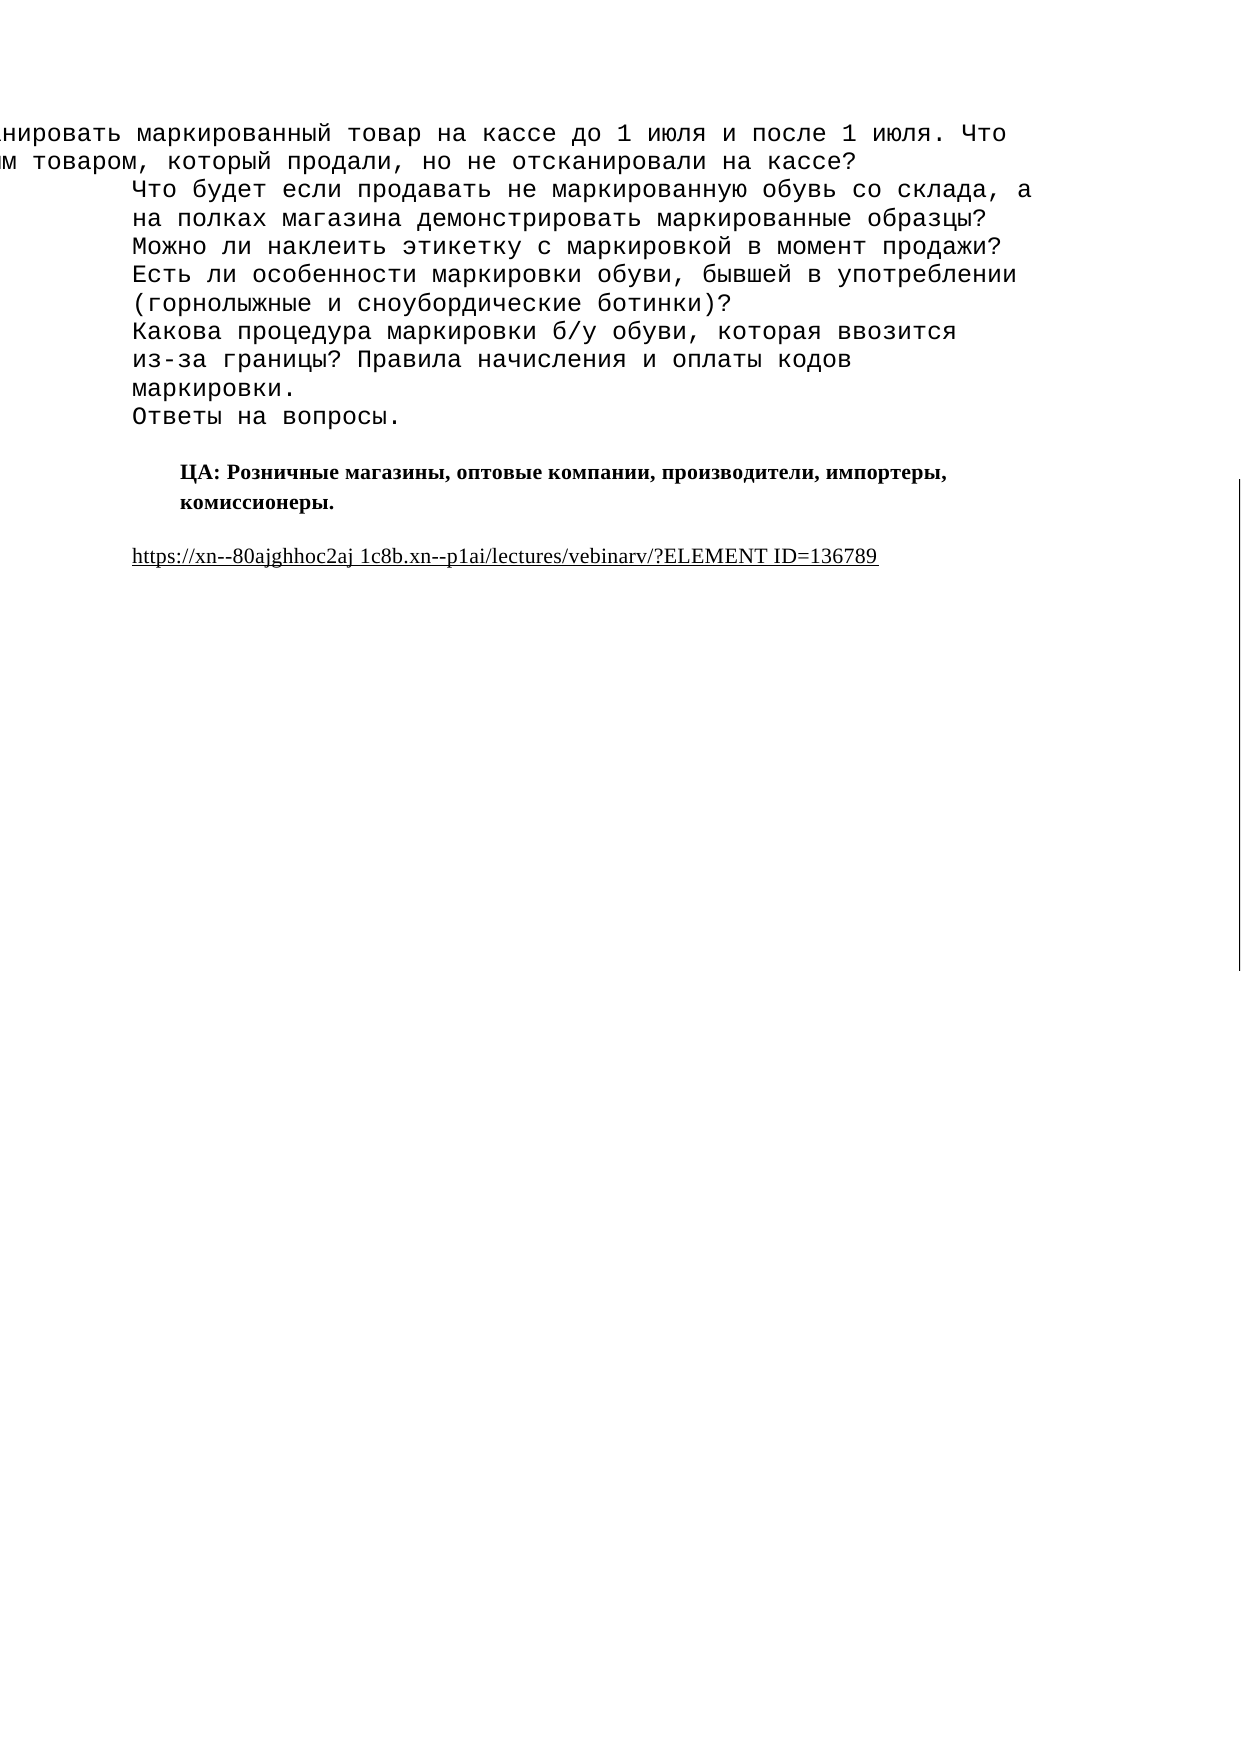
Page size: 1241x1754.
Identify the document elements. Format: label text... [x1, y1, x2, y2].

text ЦА: Розничные магазины, оптовые компании, производители, импортеры, комиссионеры. [180, 456, 1075, 515]
text Какова процедура маркировки б/у обуви, которая ввозится из-за границы? Правила начисления и оплаты кодов маркировки. [132, 319, 1006, 404]
text Что будет если не сканировать маркированный товар на кассе до 1 июля и после 1 июля. Что делать с маркированным товаром, который продали, но не отсканировали на кассе? [130, 120, 1075, 177]
text Ответы на вопросы. [132, 404, 1075, 432]
text Что будет если продавать не маркированную обувь со склада, а на полках магазина демонстрировать маркированные образцы? [132, 177, 1075, 234]
text Есть ли особенности маркировки обуви, бывшей в употреблении (горнолыжные и сноубордические ботинки)? [132, 262, 1075, 319]
text Можно ли наклеить этикетку с маркировкой в момент продажи? [132, 234, 1075, 262]
text https://xn--80ajghhoc2aj 1c8b.xn--p1ai/lectures/vebinarv/?ELEMENT ID=136789 [132, 546, 1075, 568]
